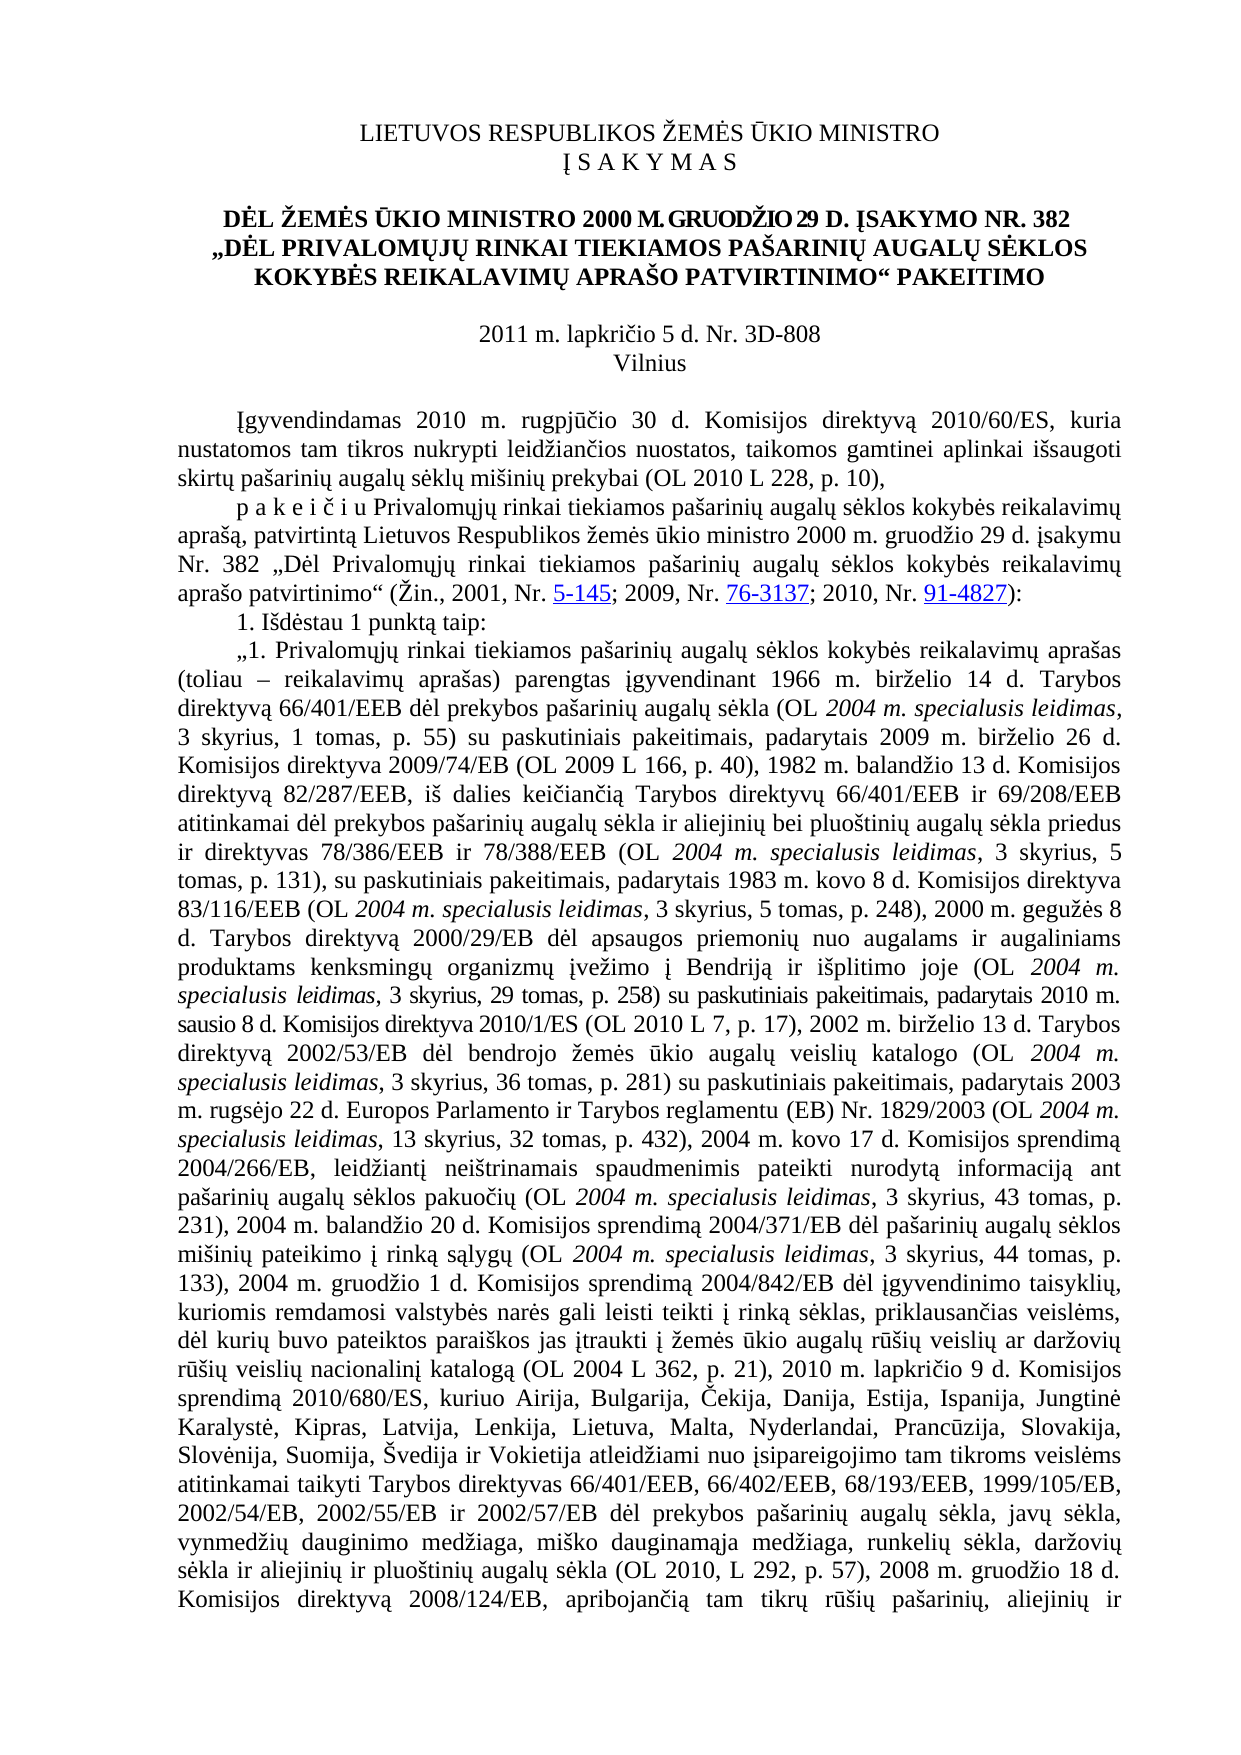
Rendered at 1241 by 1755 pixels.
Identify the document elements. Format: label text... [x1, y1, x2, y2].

text 1. Išdėstau 1 punktą taip: [177, 607, 1122, 636]
text „1. Privalomųjų rinkai tiekiamos pašarinių augalų sėklos kokybės reikalavimų aprašas (toliau – reikalavimų aprašas) parengtas įgyvendinant 1966 m. birželio 14 d. Tarybos direktyvą 66/401/EEB dėl prekybos pašarinių augalų sėkla (OL 2004 m. specialusis leidimas, 3 skyrius, 1 tomas, p. 55) su paskutiniais pakeitimais, padarytais 2009 m. birželio 26 d. Komisijos direktyva 2009/74/EB (OL 2009 L 166, p. 40), 1982 m. balandžio 13 d. Komisijos direktyvą 82/287/EEB, iš dalies keičiančią Tarybos direktyvų 66/401/EEB ir 69/208/EEB atitinkamai dėl prekybos pašarinių augalų sėkla ir aliejinių bei pluoštinių augalų sėkla priedus ir direktyvas 78/386/EEB ir 78/388/EEB (OL 2004 m. specialusis leidimas, 3 skyrius, 5 tomas, p. 131), su paskutiniais pakeitimais, padarytais 1983 m. kovo 8 d. Komisijos direktyva 83/116/EEB (OL 2004 m. specialusis leidimas, 3 skyrius, 5 tomas, p. 248), 2000 m. gegužės 8 d. Tarybos direktyvą 2000/29/EB dėl apsaugos priemonių nuo augalams ir augaliniams produktams kenksmingų organizmų įvežimo į Bendriją ir išplitimo joje (OL 2004 m. specialusis leidimas, 3 skyrius, 29 tomas, p. 258) su paskutiniais pakeitimais, padarytais 2010 m. sausio 8 d. Komisijos direktyva 2010/1/ES (OL 2010 L 7, p. 17), 2002 m. birželio 13 d. Tarybos direktyvą 2002/53/EB dėl bendrojo žemės ūkio augalų veislių katalogo (OL 2004 m. specialusis leidimas, 3 skyrius, 36 tomas, p. 281) su paskutiniais pakeitimais, padarytais 2003 m. rugsėjo 22 d. Europos Parlamento ir Tarybos reglamentu (EB) Nr. 1829/2003 (OL 2004 m. specialusis leidimas, 13 skyrius, 32 tomas, p. 432), 2004 m. kovo 17 d. Komisijos sprendimą 2004/266/EB, leidžiantį neištrinamais spaudmenimis pateikti nurodytą informaciją ant pašarinių augalų sėklos pakuočių (OL 2004 m. specialusis leidimas, 3 skyrius, 43 tomas, p. 231), 2004 m. balandžio 20 d. Komisijos sprendimą 2004/371/EB dėl pašarinių augalų sėklos mišinių pateikimo į rinką sąlygų (OL 2004 m. specialusis leidimas, 3 skyrius, 44 tomas, p. 133), 2004 m. gruodžio 1 d. Komisijos sprendimą 2004/842/EB dėl įgyvendinimo taisyklių, kuriomis remdamosi valstybės narės gali leisti teikti į rinką sėklas, priklausančias veislėms, dėl kurių buvo pateiktos paraiškos jas įtraukti į žemės ūkio augalų rūšių veislių ar daržovių rūšių veislių nacionalinį katalogą (OL 2004 L 362, p. 21), 2010 m. lapkričio 9 d. Komisijos sprendimą 2010/680/ES, kuriuo Airija, Bulgarija, Čekija, Danija, Estija, Ispanija, Jungtinė Karalystė, Kipras, Latvija, Lenkija, Lietuva, Malta, Nyderlandai, Prancūzija, Slovakija, Slovėnija, Suomija, Švedija ir Vokietija atleidžiami nuo įsipareigojimo tam tikroms veislėms atitinkamai taikyti Tarybos direktyvas 66/401/EEB, 66/402/EEB, 68/193/EEB, 1999/105/EB, 2002/54/EB, 2002/55/EB ir 2002/57/EB dėl prekybos pašarinių augalų sėkla, javų sėkla, vynmedžių dauginimo medžiaga, miško dauginamąja medžiaga, runkelių sėkla, daržovių sėkla ir aliejinių ir pluoštinių augalų sėkla (OL 2010, L 292, p. 57), 2008 m. gruodžio 18 d. Komisijos direktyvą 2008/124/EB, apribojančią tam tikrų rūšių pašarinių, aliejinių ir [177, 636, 1122, 1613]
text Įgyvendindamas 2010 m. rugpjūčio 30 d. Komisijos direktyvą 2010/60/ES, kuria nustatomos tam tikros nukrypti leidžiančios nuostatos, taikomos gamtinei aplinkai išsaugoti skirtų pašarinių augalų sėklų mišinių prekybai (OL 2010 L 228, p. 10), [177, 406, 1122, 492]
text Į S A K Y M A S [177, 147, 1122, 176]
text 2011 m. lapkričio 5 d. Nr. 3D-808 [177, 319, 1122, 348]
text p a k e i č i u Privalomųjų rinkai tiekiamos pašarinių augalų sėklos kokybės reikalavimų aprašą, patvirtintą Lietuvos Respublikos žemės ūkio ministro 2000 m. gruodžio 29 d. įsakymu Nr. 382 „Dėl Privalomųjų rinkai tiekiamos pašarinių augalų sėklos kokybės reikalavimų aprašo patvirtinimo“ (Žin., 2001, Nr. 5-145; 2009, Nr. 76-3137; 2010, Nr. 91-4827): [177, 492, 1122, 607]
text DĖL ŽEMĖS ŪKIO MINISTRO 2000 M. GRUODŽIO 29 D. ĮSAKYMO Nr. 382 „DĖL PRIVALOMŲJŲ RINKAI TIEKIAMOS PAŠARINIŲ AUGALŲ SĖKLOS KOKYBĖS REIKALAVIMŲ APRAŠO PATVIRTINIMO“ PAKEITIMO [177, 204, 1122, 291]
text Vilnius [177, 348, 1122, 377]
text LIETUVOS RESPUBLIKOS ŽEMĖS ŪKIO MINISTRO [177, 118, 1122, 147]
